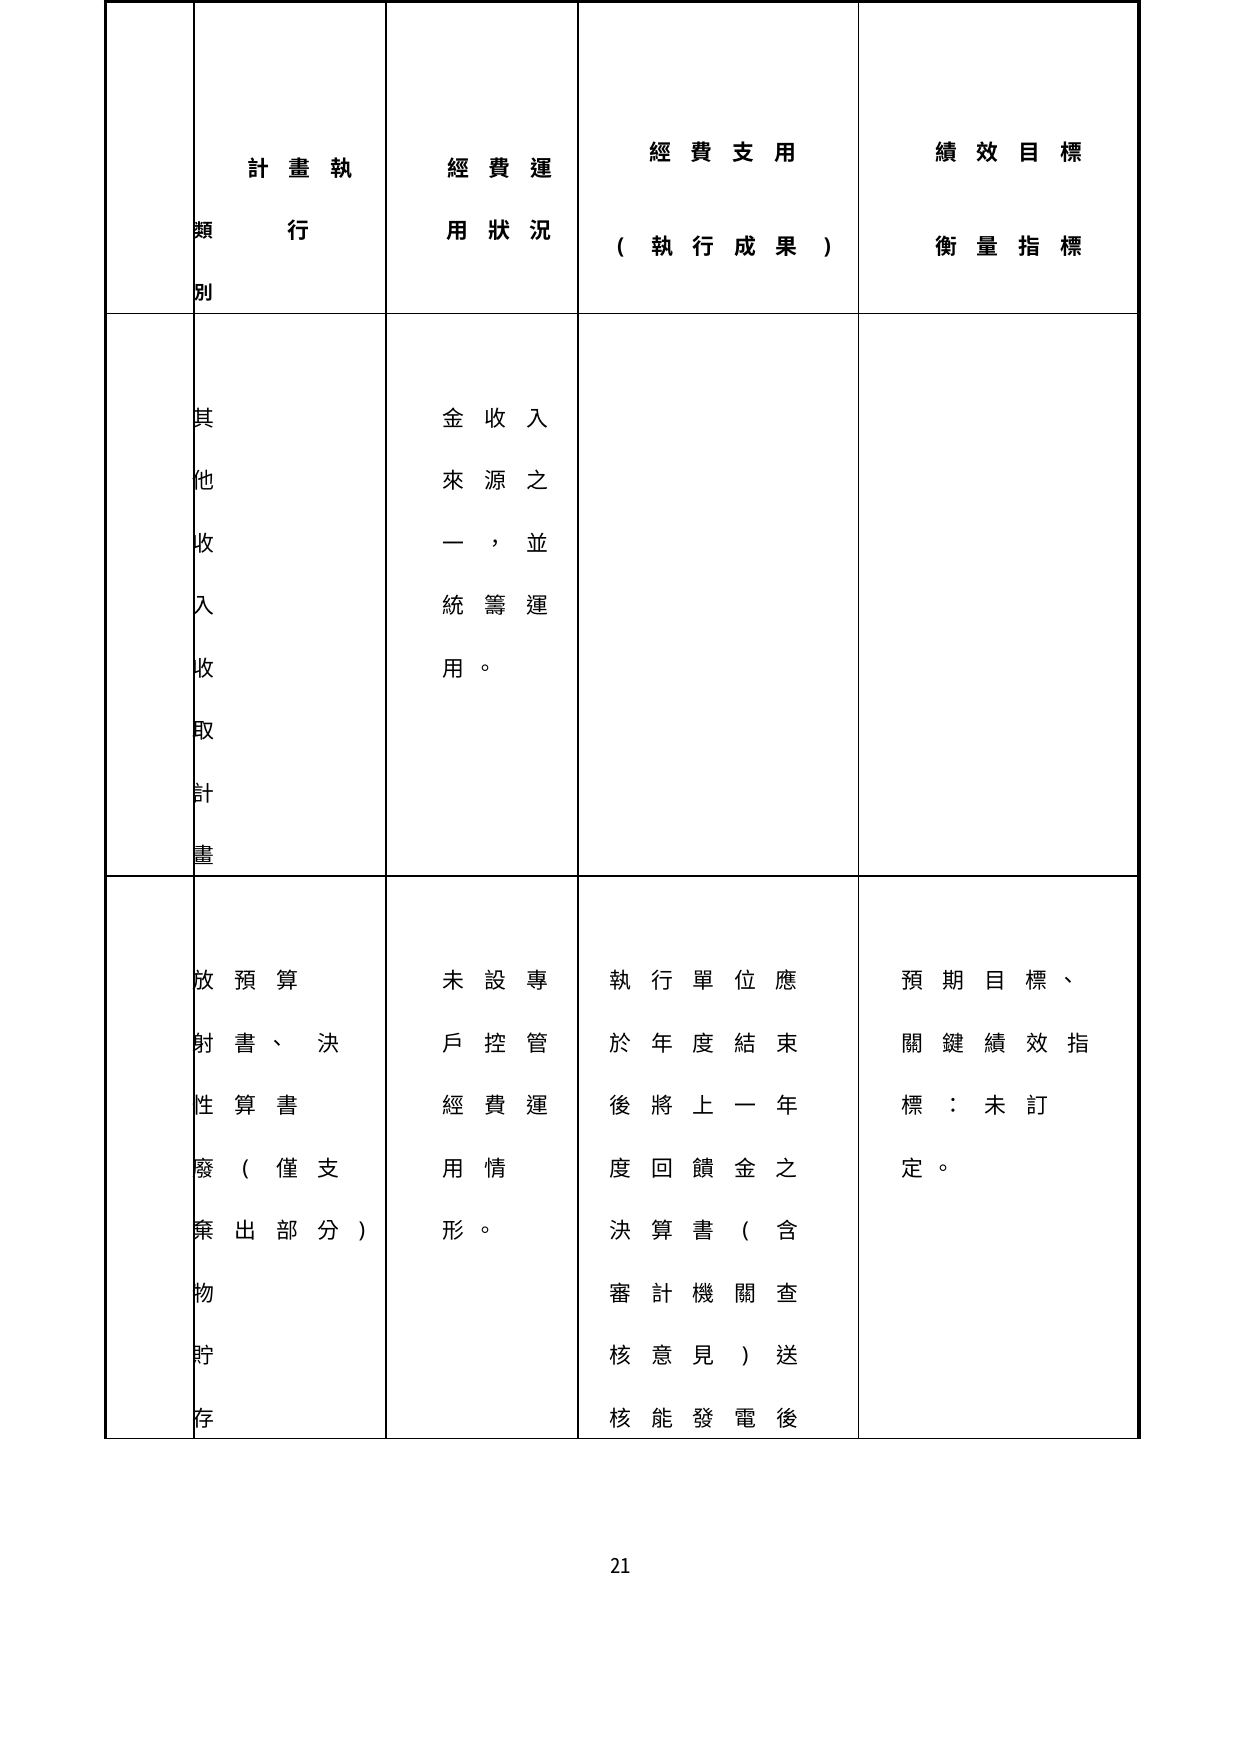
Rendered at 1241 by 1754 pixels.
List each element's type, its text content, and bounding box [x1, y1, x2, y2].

table_cell 金收入來源之一，並統籌運用。 [387, 314, 577, 875]
table_header 項目 類別 [107, 3, 193, 312]
table_cell 執行單位應於年度結束後將上一年度回饋金之決算書(含審計機關查核意見)送核能發電後 [579, 877, 858, 1437]
table_header 計畫執行 [195, 3, 385, 312]
table_cell 預算書、決算書(僅支出部分) [195, 314, 385, 875]
table_cell 核能發電後端營運基金其他收入收取計畫 [107, 314, 193, 875]
table_cell 放射性廢棄物貯存回饋金 [107, 877, 193, 1437]
table_header 經費運用狀況 [387, 3, 577, 312]
table_header 經費支用 (執行成果) [579, 3, 858, 312]
table_cell 預期目標、關鍵績效指標：未訂定。 [859, 877, 1137, 1437]
table_cell [579, 314, 858, 875]
table_cell 未設專戶控管經費運用情形。 [387, 877, 577, 1437]
table_header 績效目標 衡量指標 [859, 3, 1137, 312]
table_cell [859, 314, 1137, 875]
table_cell 預算書、決算書(僅支出部分) [195, 877, 385, 1437]
